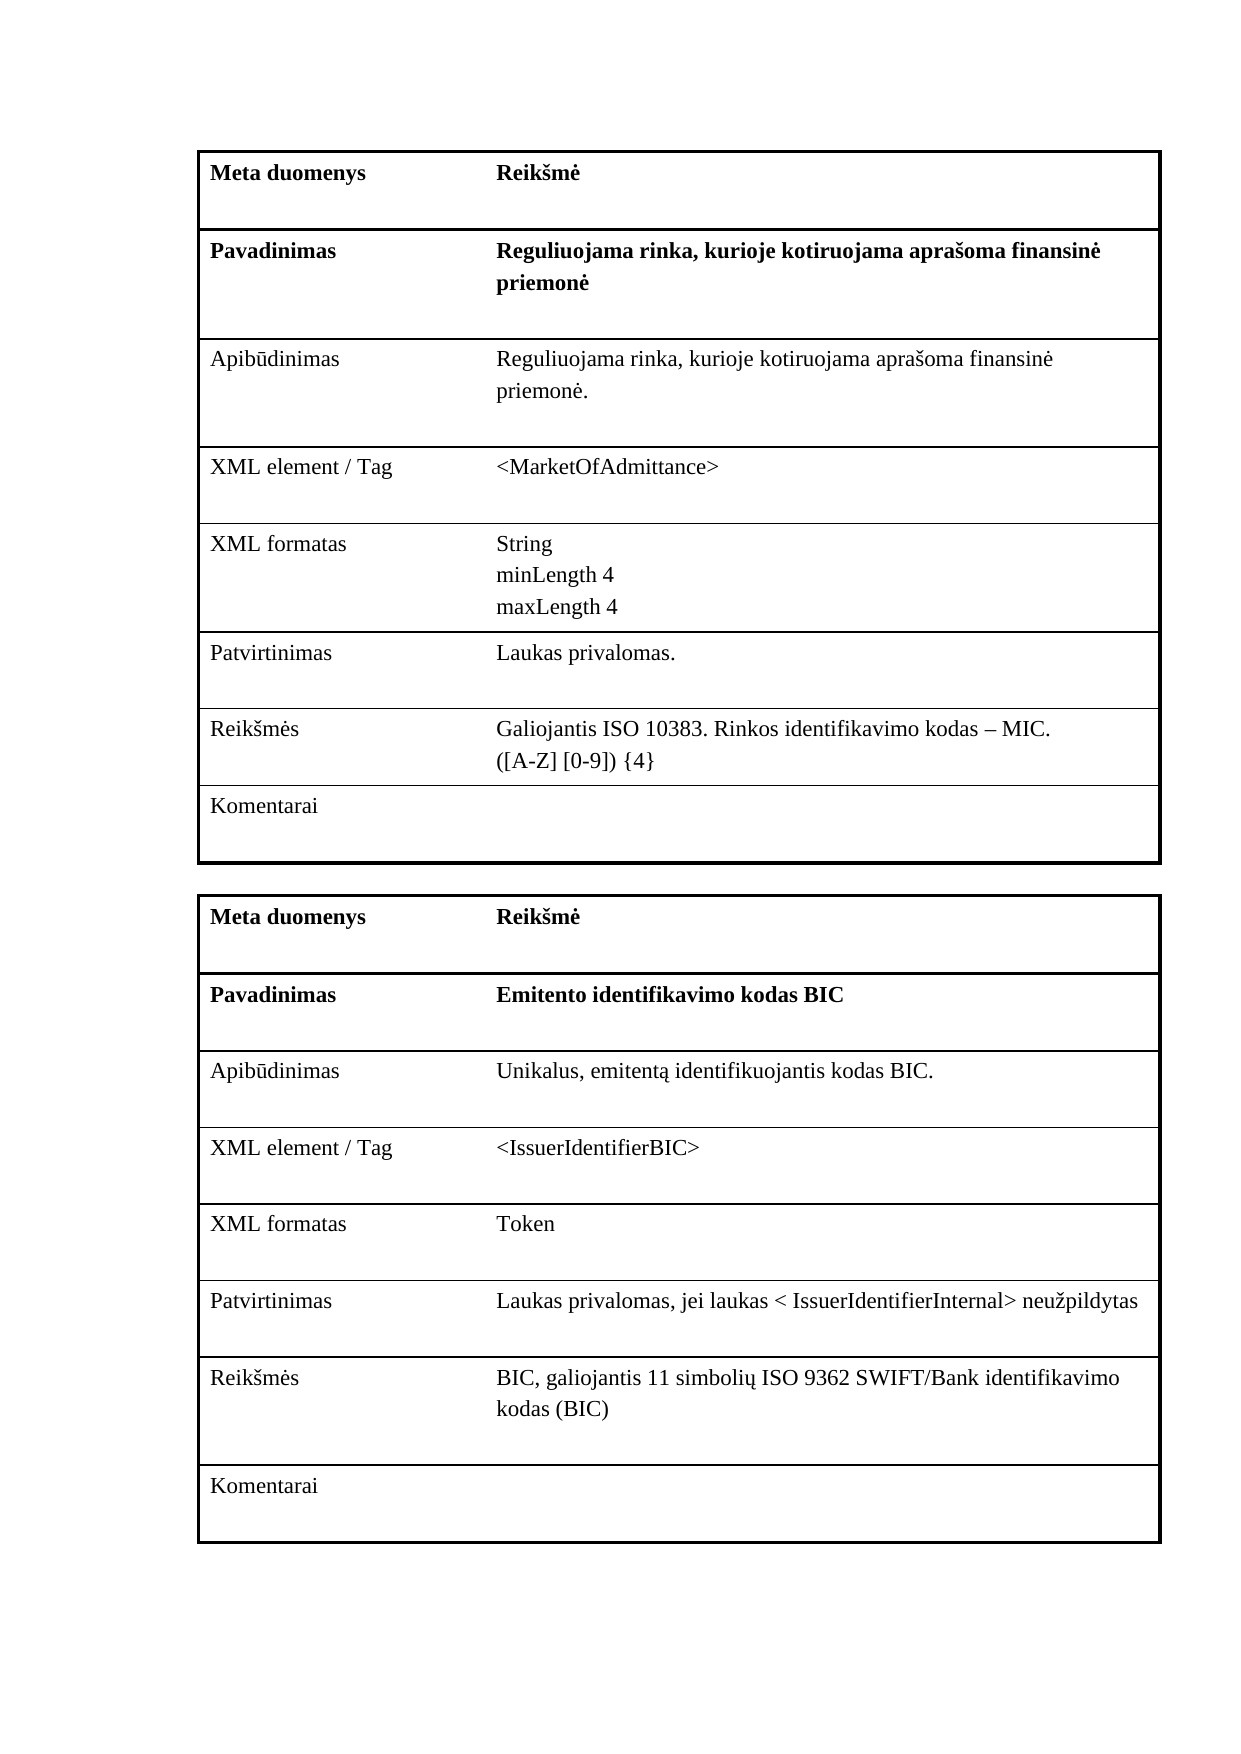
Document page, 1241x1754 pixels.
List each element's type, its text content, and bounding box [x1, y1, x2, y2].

table_cell Pavadinimas [200, 231, 485, 338]
table_cell Komentarai [200, 786, 485, 861]
table_cell Reguliuojama rinka, kurioje kotiruojama aprašoma finansinė priemonė. [485, 340, 1158, 446]
table_header Reikšmė [485, 153, 1158, 228]
table_cell Komentarai [200, 1466, 485, 1541]
table_cell XML formatas [200, 1205, 485, 1279]
table_cell Reikšmės [200, 1358, 485, 1464]
table_cell Laukas privalomas, jei laukas < IssuerIdentifierInternal> neužpildytas [485, 1281, 1158, 1356]
table_cell <IssuerIdentifierBIC> [485, 1128, 1158, 1203]
table_cell Emitento identifikavimo kodas BIC [485, 975, 1158, 1050]
table_cell XML formatas [200, 524, 485, 631]
table_header Meta duomenys [200, 897, 485, 972]
table_cell Unikalus, emitentą identifikuojantis kodas BIC. [485, 1052, 1158, 1126]
table_cell Pavadinimas [200, 975, 485, 1050]
table_header Meta duomenys [200, 153, 485, 228]
table_cell Patvirtinimas [200, 633, 485, 708]
table_cell [485, 1466, 1158, 1541]
table_cell Apibūdinimas [200, 1052, 485, 1126]
table_cell Apibūdinimas [200, 340, 485, 446]
table_cell Laukas privalomas. [485, 633, 1158, 708]
table_cell [485, 786, 1158, 861]
table_cell <MarketOfAdmittance> [485, 448, 1158, 522]
table_cell Patvirtinimas [200, 1281, 485, 1356]
table_cell XML element / Tag [200, 448, 485, 522]
table_cell Token [485, 1205, 1158, 1279]
table_cell BIC, galiojantis 11 simbolių ISO 9362 SWIFT/Bank identifikavimo kodas (BIC) [485, 1358, 1158, 1464]
table_cell String minLength 4 maxLength 4 [485, 524, 1158, 631]
table_header Reikšmė [485, 897, 1158, 972]
table_cell Galiojantis ISO 10383. Rinkos identifikavimo kodas – MIC. ([A-Z] [0-9]) {4} [485, 709, 1158, 785]
table_cell XML element / Tag [200, 1128, 485, 1203]
table_cell Reguliuojama rinka, kurioje kotiruojama aprašoma finansinė priemonė [485, 231, 1158, 338]
table_cell Reikšmės [200, 709, 485, 785]
